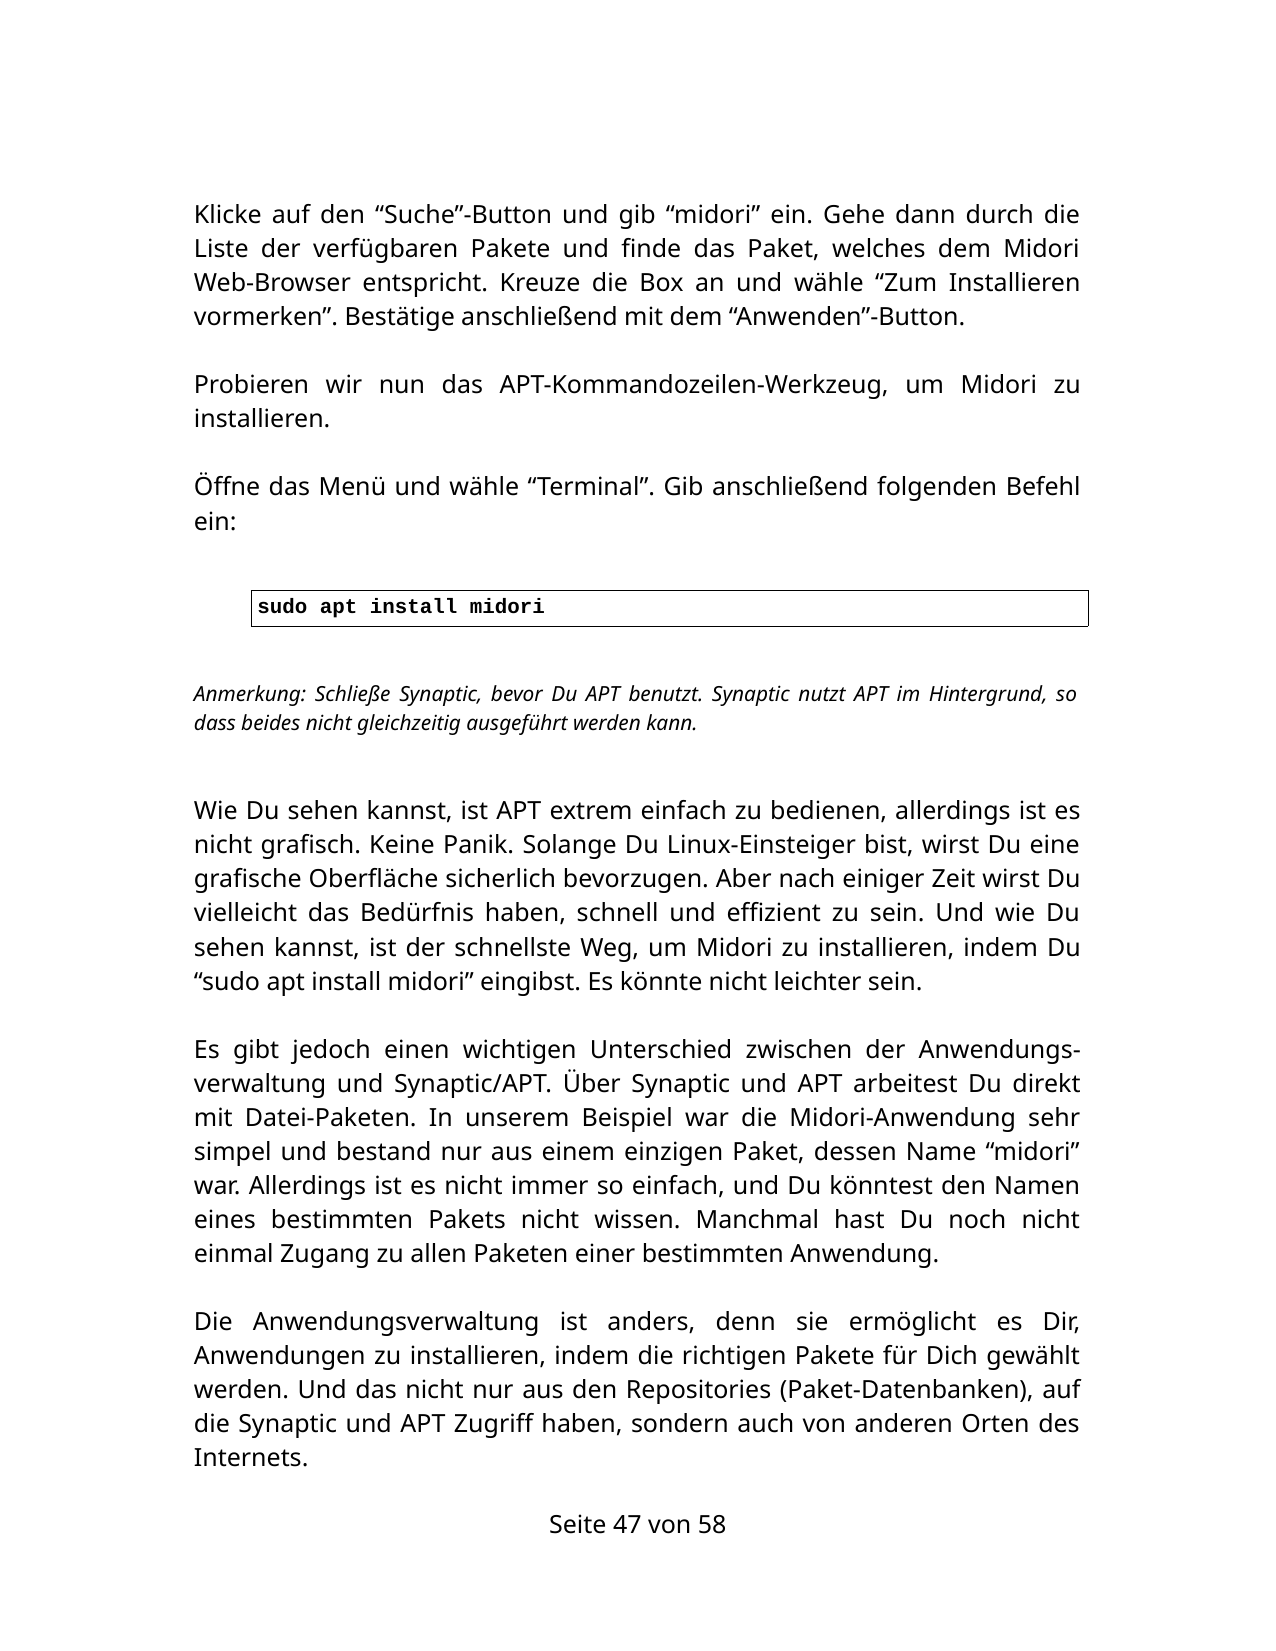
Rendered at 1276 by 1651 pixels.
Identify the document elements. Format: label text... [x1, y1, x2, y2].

text Die Anwendungsverwaltung ist anders, denn sie ermöglicht es Dir, Anwendungen zu installieren, indem die richtigen Pakete für Dich gewählt werden. Und das nicht nur aus den Repositories (Paket-Datenbanken), auf die Synaptic und APT Zugriff haben, sondern auch von anderen Orten des Internets. [187, 1304, 1088, 1480]
text Öffne das Menü und wähle “Terminal”. Gib anschließend folgenden Befehl ein: [187, 469, 1088, 537]
text Wie Du sehen kannst, ist APT extrem einfach zu bedienen, allerdings ist es nicht grafisch. Keine Panik. Solange Du Linux-Einsteiger bist, wirst Du eine grafische Oberfläche sicherlich bevorzugen. Aber nach einiger Zeit wirst Du vielleicht das Bedürfnis haben, schnell und effizient zu sein. Und wie Du sehen kannst, ist der schnellste Weg, um Midori zu installieren, indem Du “sudo apt install midori” eingibst. Es könnte nicht leichter sein. [187, 793, 1088, 997]
text Probieren wir nun das APT-Kommandozeilen-Werkzeug, um Midori zu installieren. [187, 367, 1088, 435]
text Anmerkung: Schließe Synaptic, bevor Du APT benutzt. Synaptic nutzt APT im Hintergrund, so dass beides nicht gleichzeitig ausgeführt werden kann. [187, 679, 1088, 736]
text sudo apt install midori [252, 591, 1088, 626]
text Klicke auf den “Suche”-Button und gib “midori” ein. Gehe dann durch die Liste der verfügbaren Pakete und finde das Paket, welches dem Midori Web-Browser entspricht. Kreuze die Box an und wähle “Zum Installieren vormerken”. Bestätige anschließend mit dem “Anwenden”-Button. [187, 197, 1088, 333]
text Es gibt jedoch einen wichtigen Unterschied zwischen der Anwendungs-verwaltung und Synaptic/APT. Über Synaptic und APT arbeitest Du direkt mit Datei-Paketen. In unserem Beispiel war die Midori-Anwendung sehr simpel und bestand nur aus einem einzigen Paket, dessen Name “midori” war. Allerdings ist es nicht immer so einfach, und Du könntest den Namen eines bestimmten Pakets nicht wissen. Manchmal hast Du noch nicht einmal Zugang zu allen Paketen einer bestimmten Anwendung. [187, 1031, 1088, 1270]
